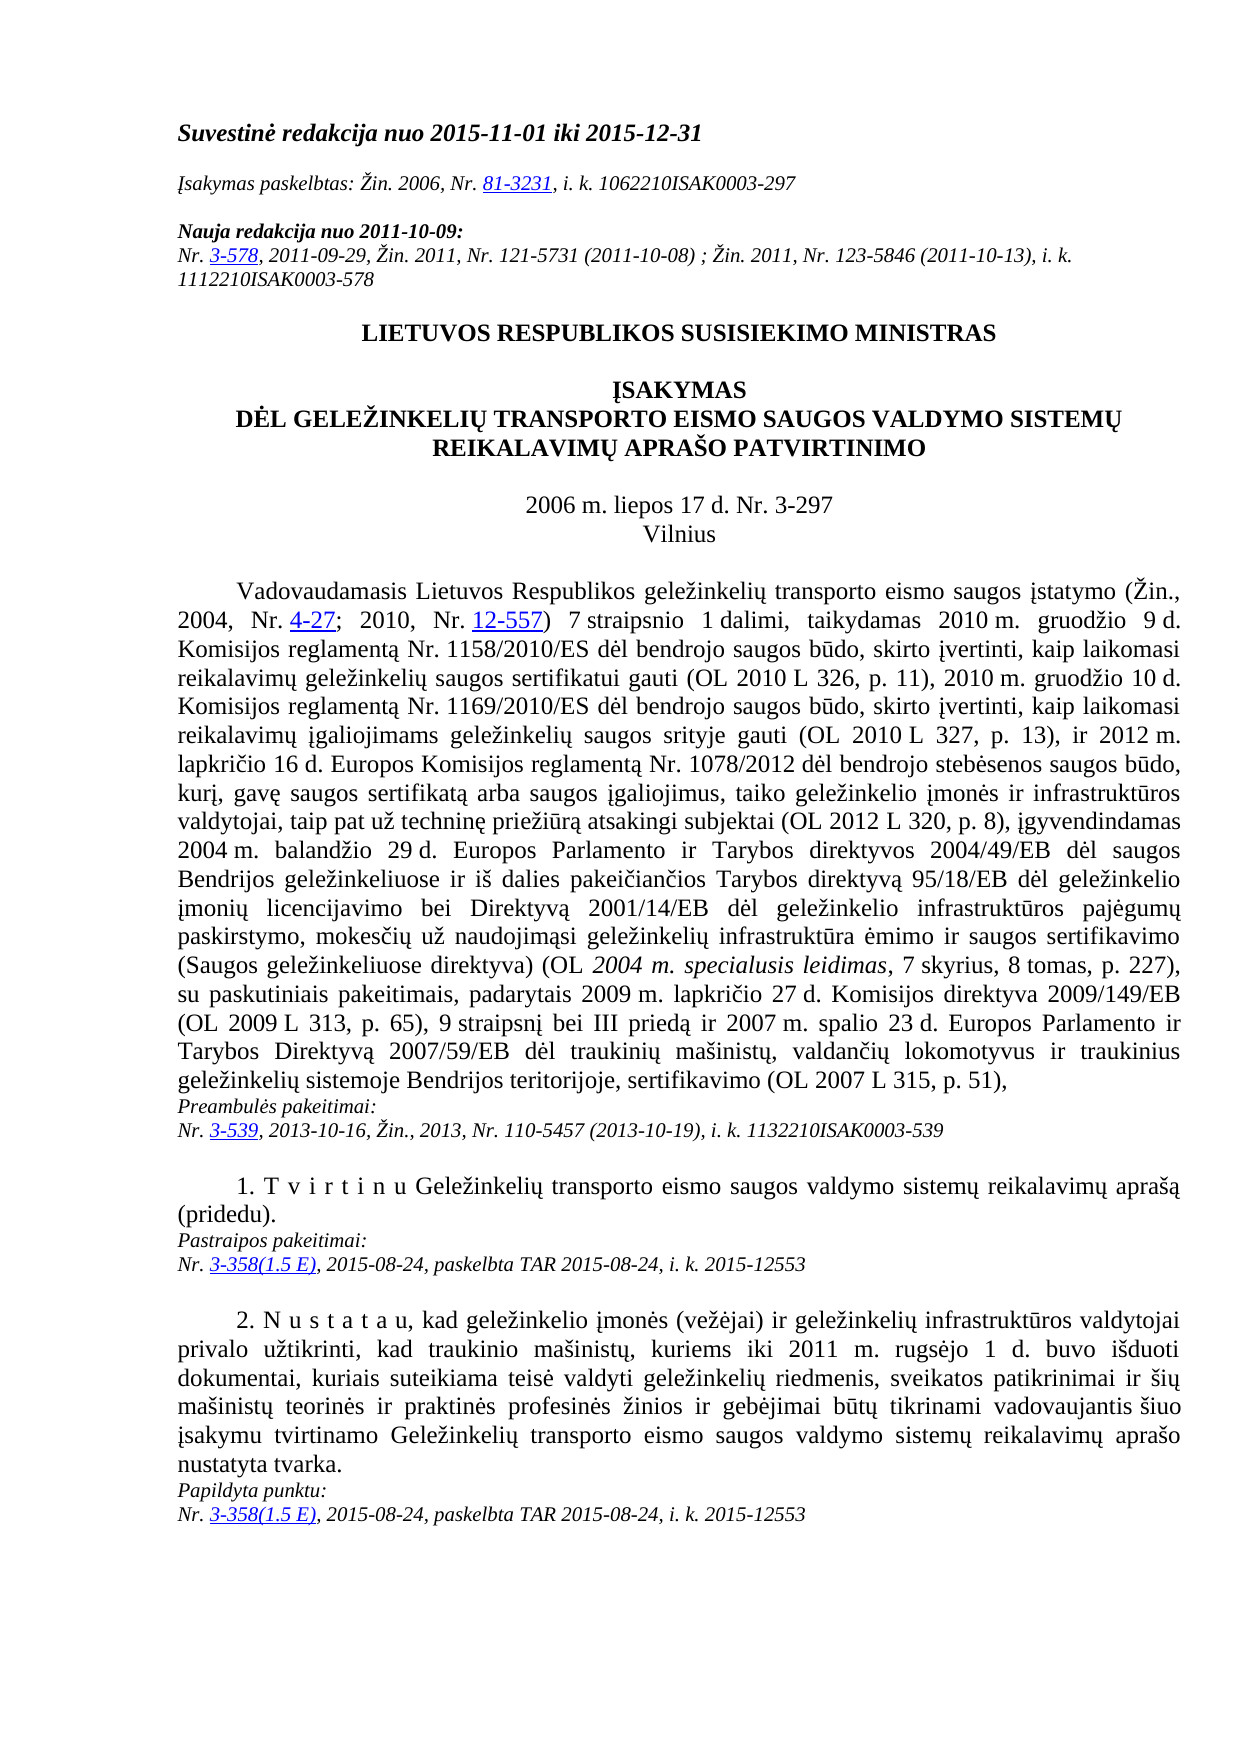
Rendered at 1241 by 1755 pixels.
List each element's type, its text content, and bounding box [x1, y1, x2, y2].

text Suvestinė redakcija nuo 2015-11-01 iki 2015-12-31 [177, 118, 1181, 147]
text Preambulės pakeitimai: [177, 1094, 1181, 1118]
text 2. N u s t a t a u, kad geležinkelio įmonės (vežėjai) ir geležinkelių infrastruktūros valdytojai privalo užtikrinti, kad traukinio mašinistų, kuriems iki 2011 m. rugsėjo 1 d. buvo išduoti dokumentai, kuriais suteikiama teisė valdyti geležinkelių riedmenis, sveikatos patikrinimai ir šių mašinistų teorinės ir praktinės profesinės žinios ir gebėjimai būtų tikrinami vadovaujantis šiuo įsakymu tvirtinamo Geležinkelių transporto eismo saugos valdymo sistemų reikalavimų aprašo nustatyta tvarka. [177, 1305, 1181, 1478]
text Vadovaudamasis Lietuvos Respublikos geležinkelių transporto eismo saugos įstatymo (Žin., 2004, Nr. 4-27; 2010, Nr. 12-557) 7 straipsnio 1 dalimi, taikydamas 2010 m. gruodžio 9 d. Komisijos reglamentą Nr. 1158/2010/ES dėl bendrojo saugos būdo, skirto įvertinti, kaip laikomasi reikalavimų geležinkelių saugos sertifikatui gauti (OL 2010 L 326, p. 11), 2010 m. gruodžio 10 d. Komisijos reglamentą Nr. 1169/2010/ES dėl bendrojo saugos būdo, skirto įvertinti, kaip laikomasi reikalavimų įgaliojimams geležinkelių saugos srityje gauti (OL 2010 L 327, p. 13), ir 2012 m. lapkričio 16 d. Europos Komisijos reglamentą Nr. 1078/2012 dėl bendrojo stebėsenos saugos būdo, kurį, gavę saugos sertifikatą arba saugos įgaliojimus, taiko geležinkelio įmonės ir infrastruktūros valdytojai, taip pat už techninę priežiūrą atsakingi subjektai (OL 2012 L 320, p. 8), įgyvendindamas 2004 m. balandžio 29 d. Europos Parlamento ir Tarybos direktyvos 2004/49/EB dėl saugos Bendrijos geležinkeliuose ir iš dalies pakeičiančios Tarybos direktyvą 95/18/EB dėl geležinkelio įmonių licencijavimo bei Direktyvą 2001/14/EB dėl geležinkelio infrastruktūros pajėgumų paskirstymo, mokesčių už naudojimąsi geležinkelių infrastruktūra ėmimo ir saugos sertifikavimo (Saugos geležinkeliuose direktyva) (OL 2004 m. specialusis leidimas, 7 skyrius, 8 tomas, p. 227), su paskutiniais pakeitimais, padarytais 2009 m. lapkričio 27 d. Komisijos direktyva 2009/149/EB (OL 2009 L 313, p. 65), 9 straipsnį bei III priedą ir 2007 m. spalio 23 d. Europos Parlamento ir Tarybos Direktyvą 2007/59/EB dėl traukinių mašinistų, valdančių lokomotyvus ir traukinius geležinkelių sistemoje Bendrijos teritorijoje, sertifikavimo (OL 2007 L 315, p. 51), [177, 576, 1181, 1094]
text Nr. 3-539, 2013-10-16, Žin., 2013, Nr. 110-5457 (2013-10-19), i. k. 1132210ISAK0003-539 [177, 1118, 1181, 1142]
text LIETUVOS RESPUBLIKOS SUSISIEKIMO MINISTRAS [177, 318, 1181, 346]
text ĮSAKYMAS [177, 375, 1181, 404]
text Pastraipos pakeitimai: [177, 1228, 1181, 1252]
text Įsakymas paskelbtas: Žin. 2006, Nr. 81-3231, i. k. 1062210ISAK0003-297 [177, 171, 1181, 195]
text Nr. 3-358(1.5 E), 2015-08-24, paskelbta TAR 2015-08-24, i. k. 2015-12553 [177, 1252, 1181, 1276]
text 1. T v i r t i n u Geležinkelių transporto eismo saugos valdymo sistemų reikalavimų aprašą (pridedu). [177, 1171, 1181, 1228]
text Nauja redakcija nuo 2011-10-09: [177, 219, 1181, 243]
text Nr. 3-358(1.5 E), 2015-08-24, paskelbta TAR 2015-08-24, i. k. 2015-12553 [177, 1502, 1181, 1526]
text Nr. 3-578, 2011-09-29, Žin. 2011, Nr. 121-5731 (2011-10-08) ; Žin. 2011, Nr. 123-5846 (2011-10-13), i. k. 1112210ISAK0003-578 [177, 243, 1181, 291]
text DĖL GELEŽINKELIŲ TRANSPORTO EISMO SAUGOS VALDYMO SISTEMŲ REIKALAVIMŲ APRAŠO PATVIRTINIMO [177, 404, 1181, 461]
text Papildyta punktu: [177, 1478, 1181, 1502]
text 2006 m. liepos 17 d. Nr. 3-297 [177, 490, 1181, 519]
text Vilnius [177, 519, 1181, 548]
